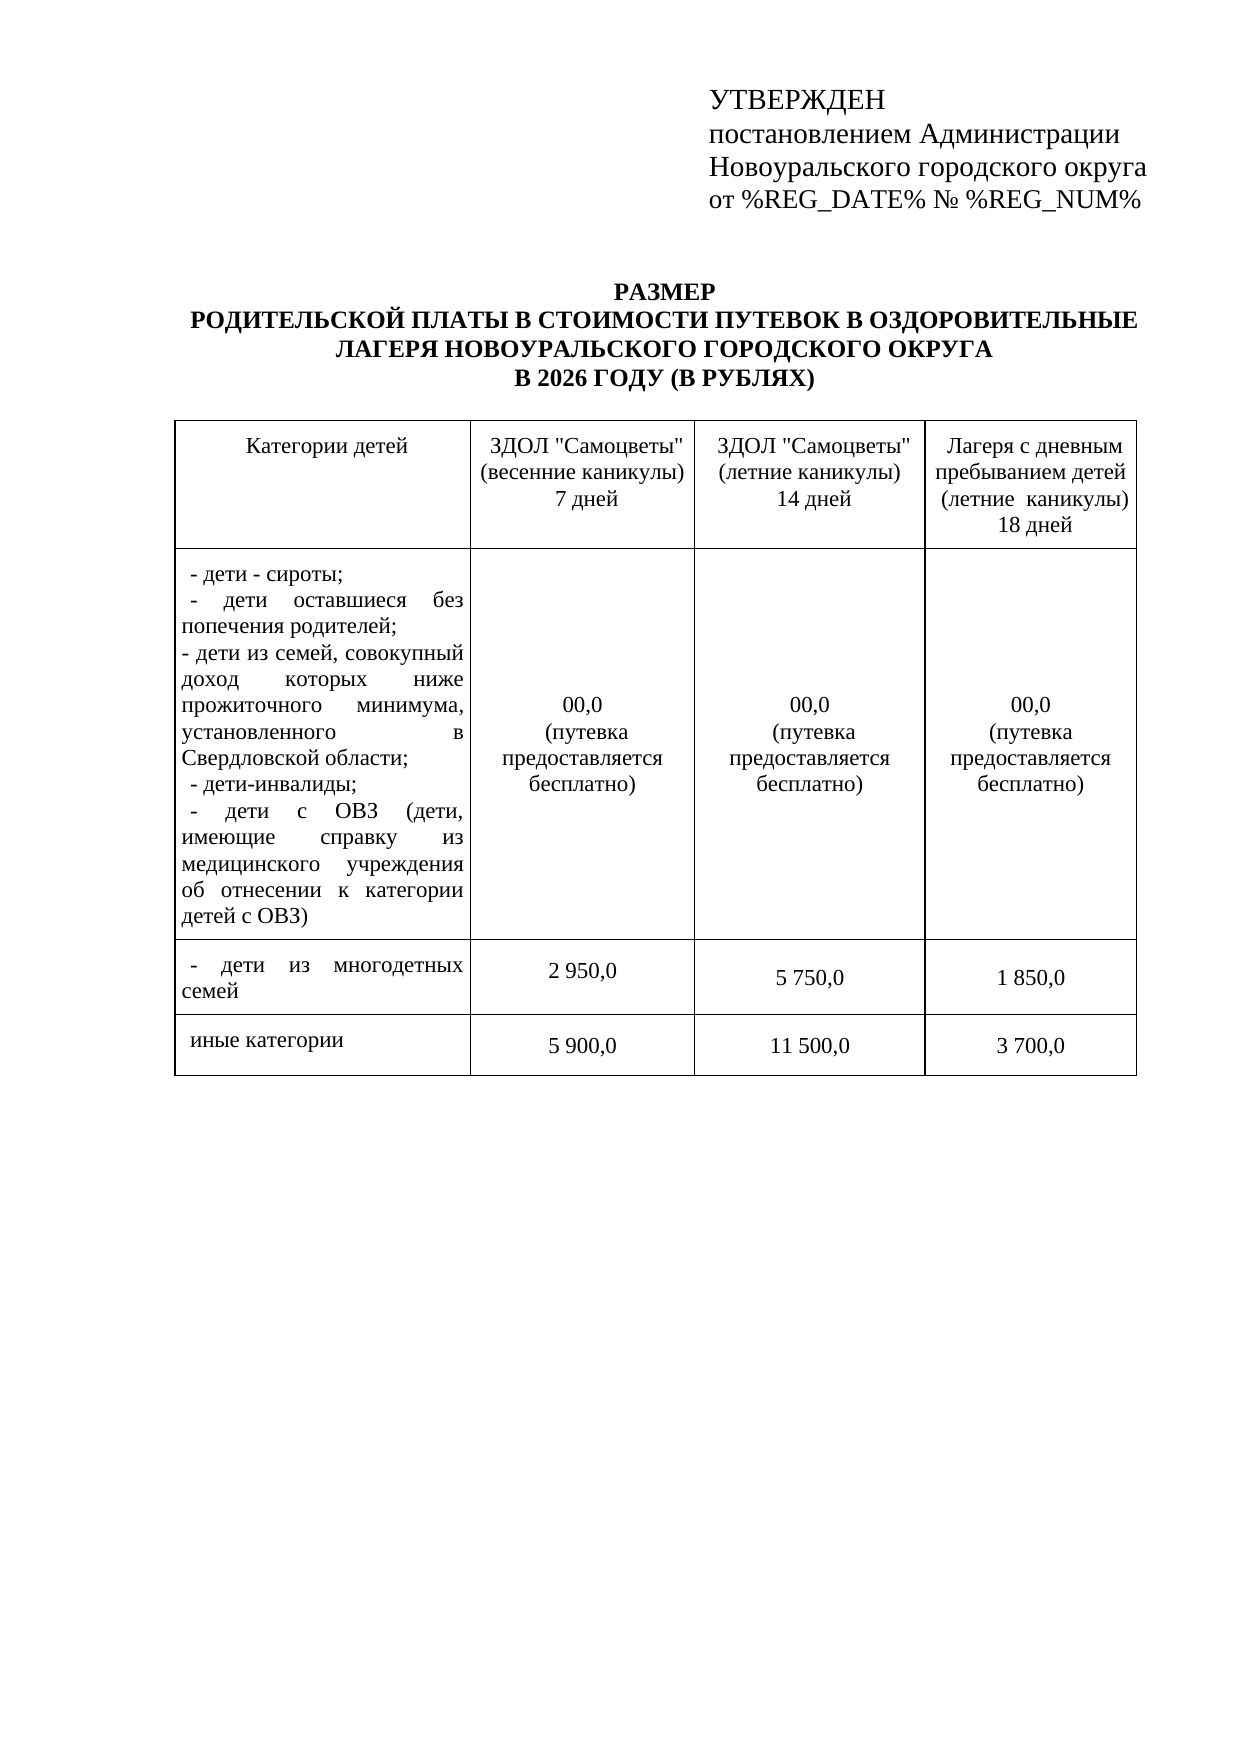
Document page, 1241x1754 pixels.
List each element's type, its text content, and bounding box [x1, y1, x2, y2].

table_cell 11 500,0 [695, 1015, 924, 1075]
table_cell 00,0 (путевка предоставляется бесплатно) [926, 549, 1136, 939]
text постановлением Администрации [177, 116, 1152, 149]
table_header Категории детей [176, 421, 470, 548]
title РАЗМЕР [177, 277, 1152, 305]
title В 2026 ГОДУ (В РУБЛЯХ) [177, 363, 1152, 392]
table_cell - дети из многодетных семей [176, 940, 470, 1014]
table_cell 3 700,0 [926, 1015, 1136, 1075]
table_cell 2 950,0 [471, 940, 694, 1014]
text от %REG_DATE% № %REG_NUM% [177, 183, 1152, 214]
text Новоуральского городского округа [177, 149, 1152, 183]
table_cell 5 900,0 [471, 1015, 694, 1075]
title РОДИТЕЛЬСКОЙ ПЛАТЫ В СТОИМОСТИ ПУТЕВОК В ОЗДОРОВИТЕЛЬНЫЕ [177, 305, 1152, 334]
table_cell - дети - сироты; - дети оставшиеся без попечения родителей; - дети из семей, совокупный доход которых ниже прожиточного минимума, установленного в Свердловской области; - дети-инвалиды; - дети с ОВЗ (дети, имеющие справку из медицинского учреждения об отнесении к категории детей с ОВЗ) [176, 549, 470, 939]
subtitle УТВЕРЖДЕН [177, 82, 1152, 116]
table_cell 00,0 (путевка предоставляется бесплатно) [471, 549, 694, 939]
table_cell 1 850,0 [926, 940, 1136, 1014]
table_header ЗДОЛ "Самоцветы" (весенние каникулы) 7 дней [471, 421, 694, 548]
table_header Лагеря с дневным пребыванием детей (летние каникулы) 18 дней [926, 421, 1136, 548]
table_cell 5 750,0 [695, 940, 924, 1014]
table_cell 00,0 (путевка предоставляется бесплатно) [695, 549, 924, 939]
table_header ЗДОЛ "Самоцветы" (летние каникулы) 14 дней [695, 421, 924, 548]
table_cell иные категории [176, 1015, 470, 1075]
title ЛАГЕРЯ НОВОУРАЛЬСКОГО ГОРОДСКОГО ОКРУГА [177, 334, 1152, 363]
